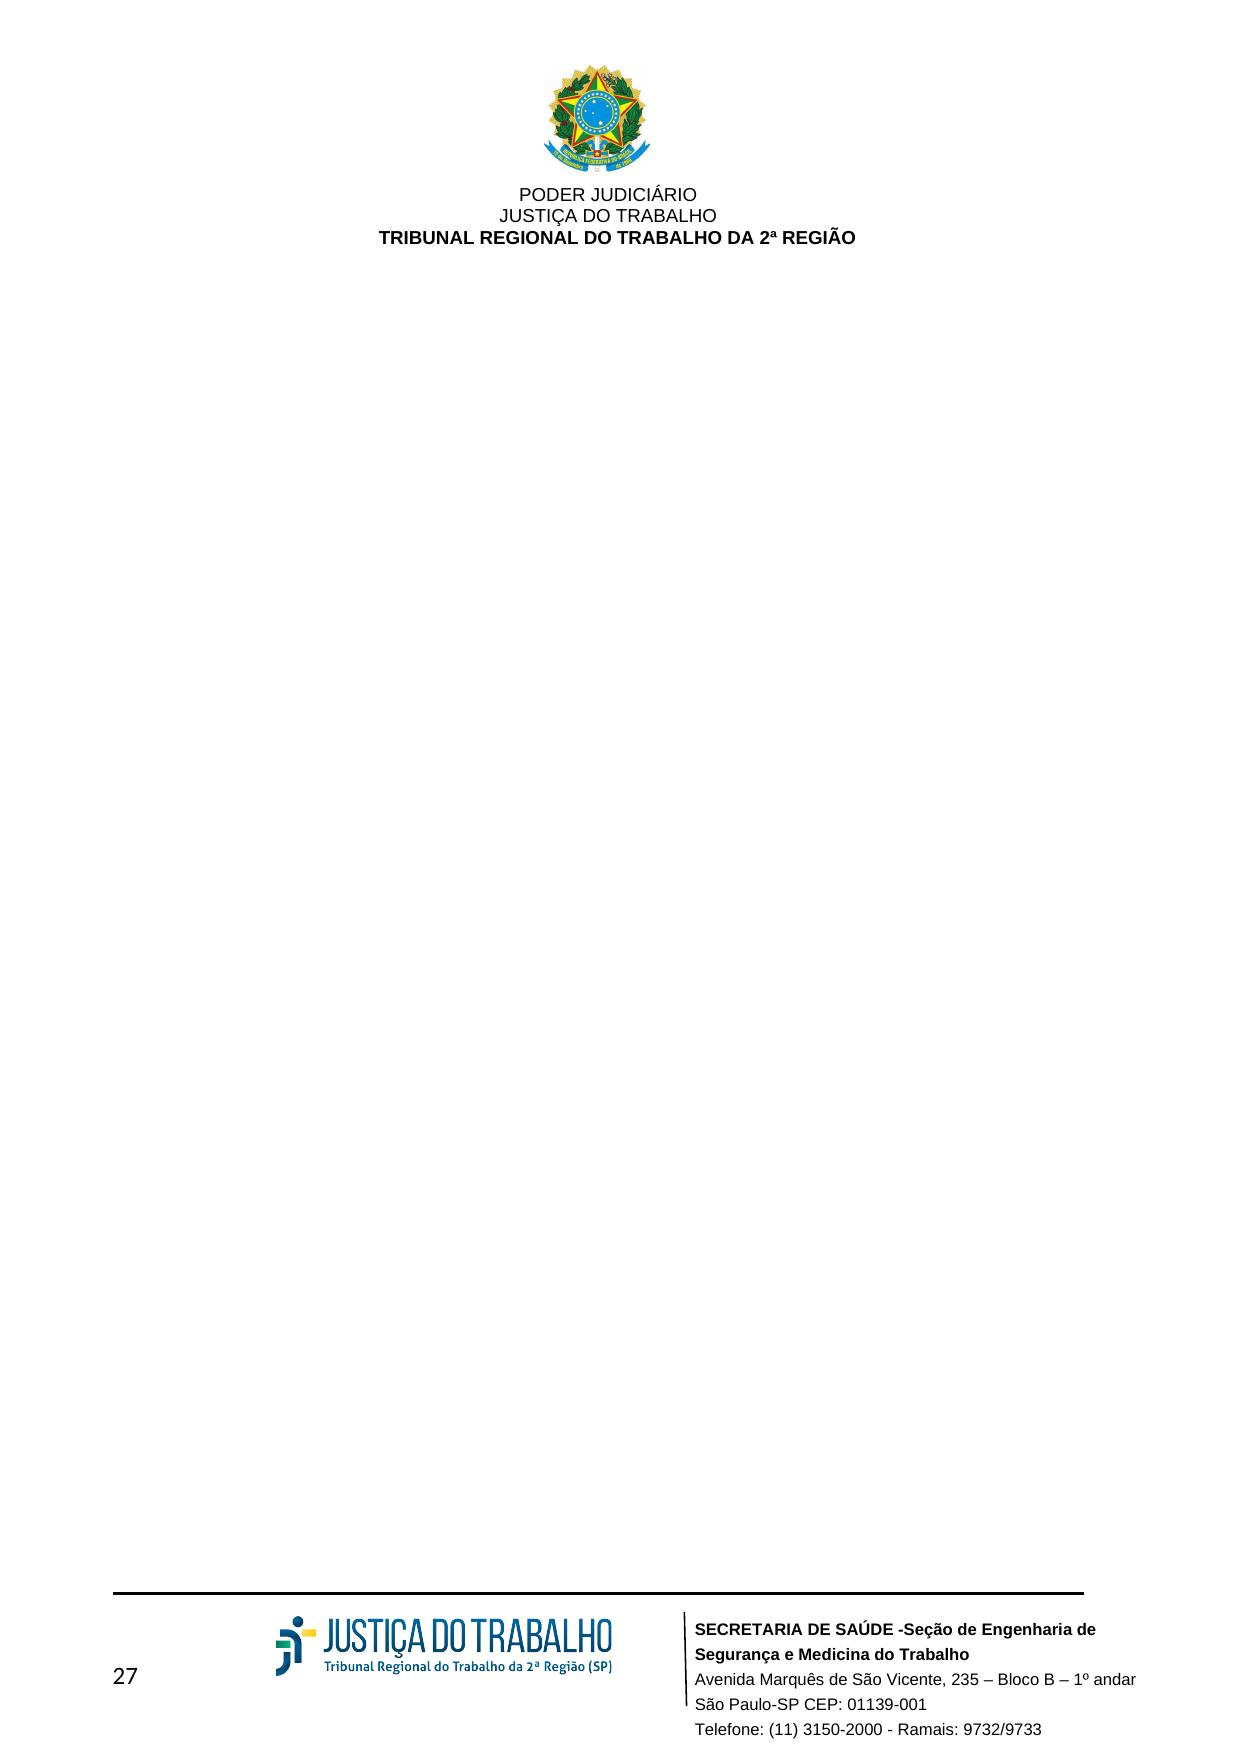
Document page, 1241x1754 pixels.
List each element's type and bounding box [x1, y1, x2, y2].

picture [276, 1616, 612, 1676]
picture [543, 65, 650, 172]
